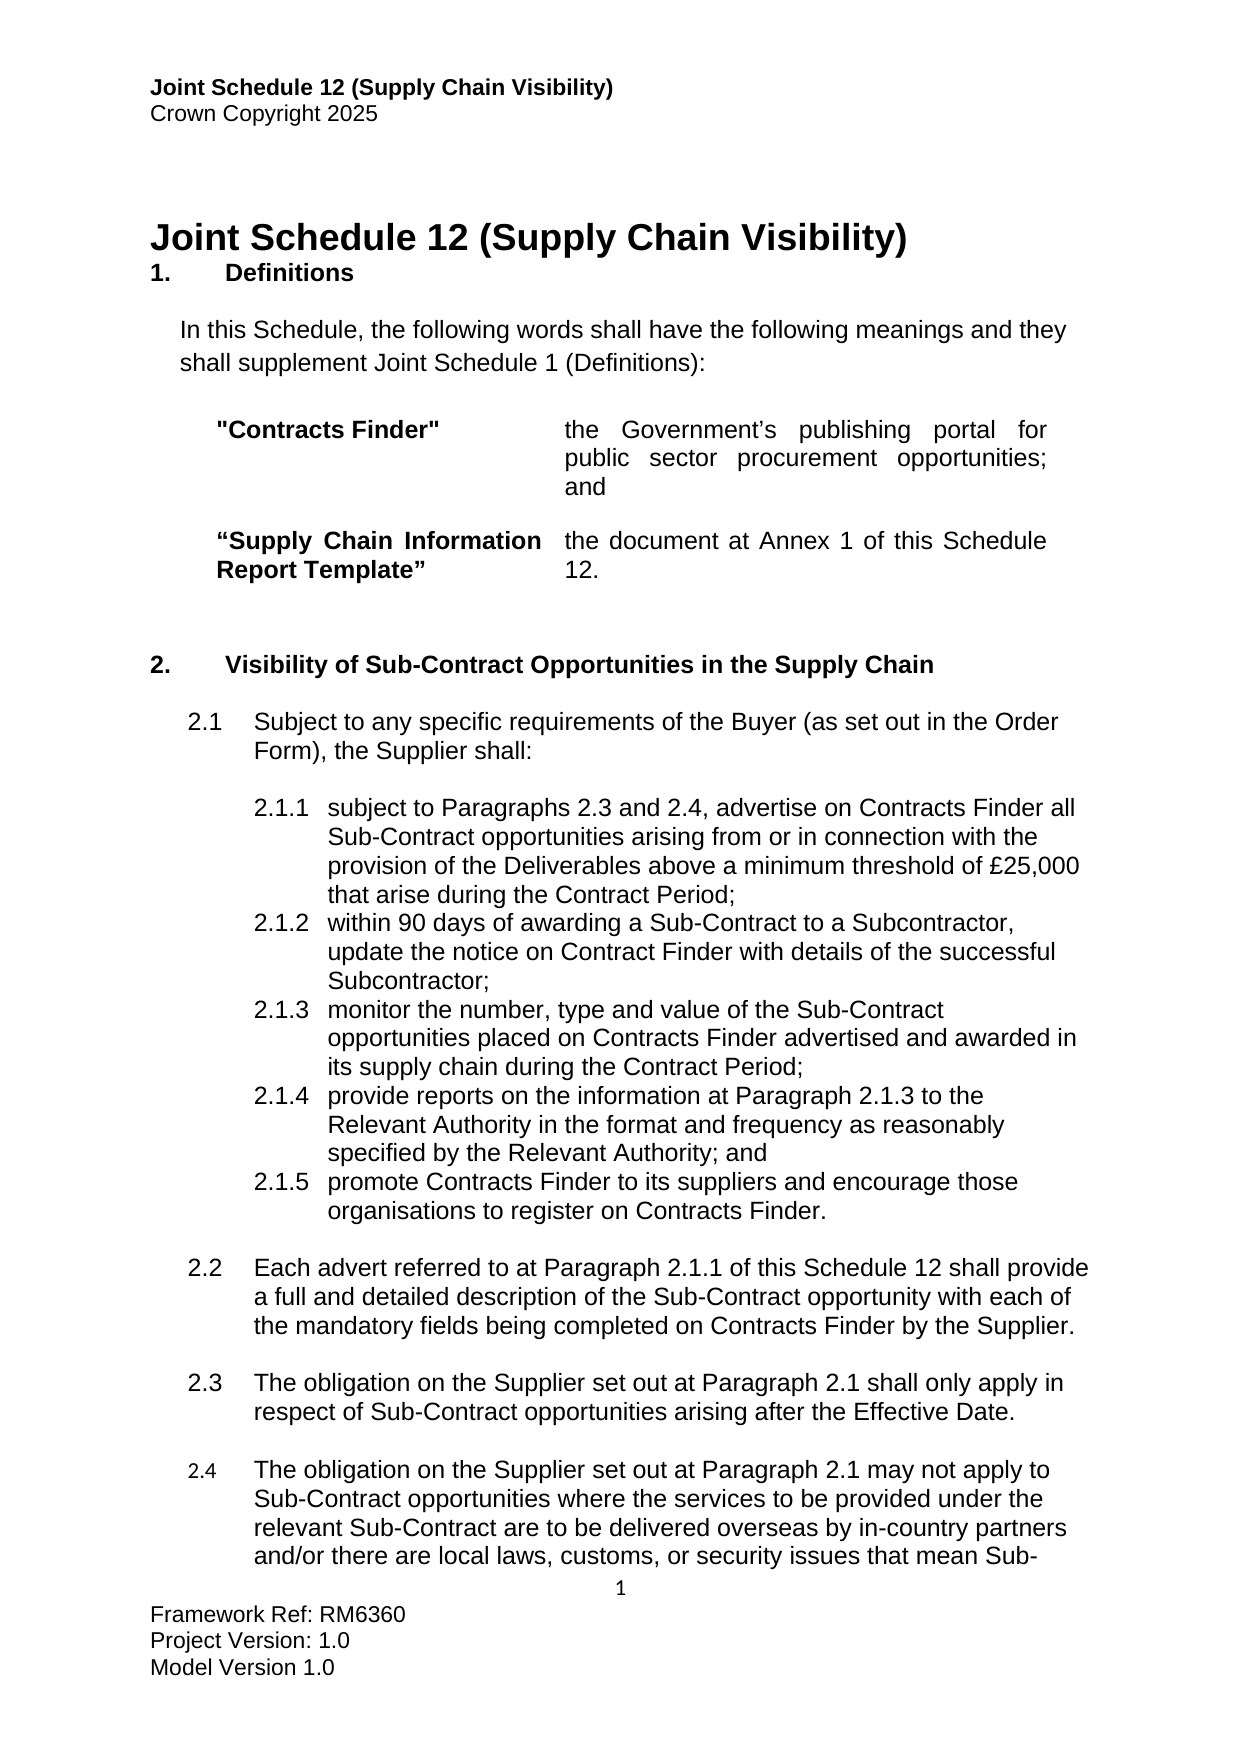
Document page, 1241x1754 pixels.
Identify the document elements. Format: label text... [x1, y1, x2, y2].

table_cell [205, 596, 553, 650]
list within 90 days of awarding a Sub-Contract to a Subcontractor, update the notice on Contract Finder with details of the successful Subcontractor; [253, 908, 1090, 995]
table_header the Government’s publishing portal for public sector procurement opportunities; and [553, 402, 1059, 513]
subtitle Joint Schedule 12 (Supply Chain Visibility) [150, 215, 1090, 258]
list Visibility of Sub-Contract Opportunities in the Supply Chain [150, 650, 1090, 678]
list The obligation on the Supplier set out at Paragraph 2.1 may not apply to Sub-Contract opportunities where the services to be provided under the relevant Sub-Contract are to be delivered overseas by in-country partners and/or there are local laws, customs, or security issues that mean Sub- [187, 1455, 1090, 1570]
list promote Contracts Finder to its suppliers and encourage those organisations to register on Contracts Finder. [253, 1167, 1090, 1225]
table_cell the document at Annex 1 of this Schedule 12. [553, 514, 1059, 596]
list subject to Paragraphs 2.3 and 2.4, advertise on Contracts Finder all Sub-Contract opportunities arising from or in connection with the provision of the Deliverables above a minimum threshold of £25,000 that arise during the Contract Period; [253, 793, 1090, 908]
list monitor the number, type and value of the Sub-Contract opportunities placed on Contracts Finder advertised and awarded in its supply chain during the Contract Period; [253, 995, 1090, 1081]
list provide reports on the information at Paragraph 2.1.3 to the Relevant Authority in the format and frequency as reasonably specified by the Relevant Authority; and [253, 1081, 1090, 1167]
table_cell “Supply Chain Information Report Template” [205, 514, 553, 596]
list Definitions [150, 258, 1090, 287]
table_header "Contracts Finder" [205, 402, 553, 513]
table_cell [553, 596, 1059, 650]
list Subject to any specific requirements of the Buyer (as set out in the Order Form), the Supplier shall: [187, 707, 1090, 765]
text In this Schedule, the following words shall have the following meanings and they shall supplement Joint Schedule 1 (Definitions): [179, 315, 1090, 377]
list Each advert referred to at Paragraph 2.1.1 of this Schedule 12 shall provide a full and detailed description of the Sub-Contract opportunity with each of the mandatory fields being completed on Contracts Finder by the Supplier. [187, 1253, 1090, 1340]
list The obligation on the Supplier set out at Paragraph 2.1 shall only apply in respect of Sub-Contract opportunities arising after the Effective Date. [187, 1368, 1090, 1426]
